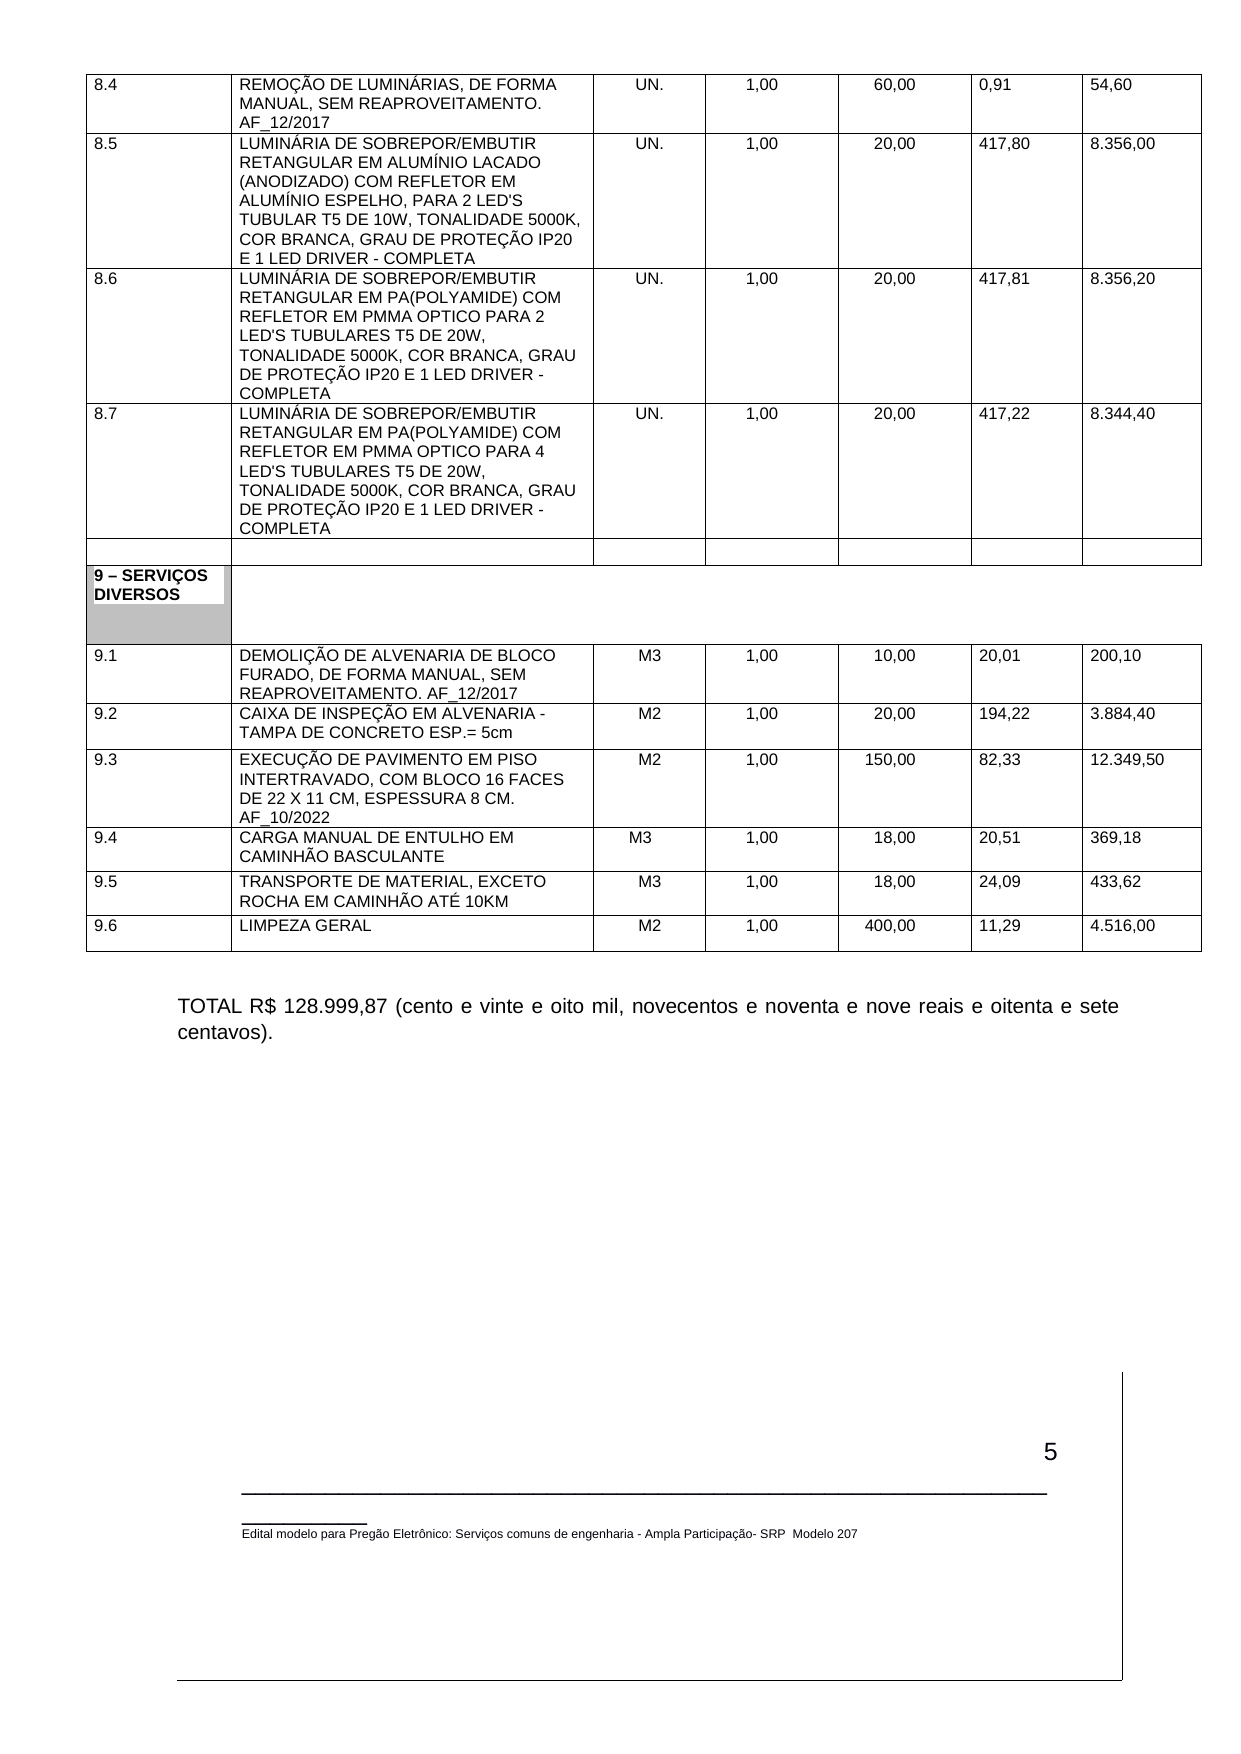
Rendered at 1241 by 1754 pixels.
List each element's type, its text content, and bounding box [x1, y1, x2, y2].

table_cell [1202, 847, 1240, 871]
table_cell 8.344,40 [1083, 404, 1201, 538]
table_cell [593, 585, 706, 644]
table_cell [232, 585, 593, 644]
table_cell M3 [594, 828, 705, 871]
table_cell 1,00 [706, 704, 838, 749]
table_cell [706, 585, 839, 644]
table_cell [1202, 153, 1240, 268]
table_cell [1083, 585, 1201, 644]
table_cell 20,00 [839, 269, 971, 403]
table_cell LIMPEZA GERAL [232, 916, 593, 951]
table_cell M3 [594, 645, 705, 703]
table_cell 20,00 [839, 134, 971, 268]
table_cell 8.4 [87, 75, 231, 132]
table_cell 1,00 [706, 750, 838, 827]
table_cell TRANSPORTE DE MATERIAL, EXCETO ROCHA EM CAMINHÃO ATÉ 10KM [232, 872, 593, 915]
table_cell 1,00 [706, 916, 838, 951]
table_cell 1,00 [706, 872, 838, 915]
table_cell [594, 539, 705, 564]
table_cell [1202, 769, 1240, 827]
table_cell CARGA MANUAL DE ENTULHO EM CAMINHÃO BASCULANTE [232, 828, 593, 871]
table_cell 3.884,40 [1083, 704, 1201, 749]
table_cell [1202, 723, 1240, 749]
table_cell 20,00 [839, 704, 971, 749]
table_cell 433,62 [1083, 872, 1201, 915]
table_cell [1202, 664, 1240, 703]
table_cell [1201, 585, 1240, 644]
table_cell 194,22 [972, 704, 1082, 749]
table_cell [706, 539, 838, 564]
table_cell 4.516,00 [1083, 916, 1201, 951]
table_cell [1202, 94, 1240, 132]
table_cell UN. [594, 404, 705, 538]
table_cell 1,00 [706, 828, 838, 871]
table_cell [1202, 891, 1240, 915]
table_cell [972, 585, 1083, 644]
table_cell 1,00 [706, 645, 838, 703]
table_cell 54,60 [1083, 75, 1201, 132]
table_cell [972, 539, 1082, 564]
table_cell CAIXA DE INSPEÇÃO EM ALVENARIA - TAMPA DE CONCRETO ESP.= 5cm [232, 704, 593, 749]
table_cell [1202, 935, 1240, 951]
table_cell 9.1 [87, 645, 231, 703]
table_cell 9 – SERVIÇOS DIVERSOS [87, 566, 231, 644]
table_cell 20,00 [839, 404, 971, 538]
table_cell 24,09 [972, 872, 1082, 915]
table_cell [1202, 288, 1240, 403]
table_cell 18,00 [839, 828, 971, 871]
table_cell 8.5 [87, 134, 231, 268]
table_cell 20,51 [972, 828, 1082, 871]
table_cell 400,00 [839, 916, 971, 951]
table_cell 9.6 [87, 916, 231, 951]
table_cell 9.4 [87, 828, 231, 871]
table_cell 8.356,00 [1083, 134, 1201, 268]
table_cell 10,00 [839, 645, 971, 703]
table_cell 417,22 [972, 404, 1082, 538]
table_cell 1,00 [706, 404, 838, 538]
table_cell 369,18 [1083, 828, 1201, 871]
table_cell [839, 539, 971, 564]
text TOTAL R$ 128.999,87 (cento e vinte e oito mil, novecentos e noventa e nove reais e oitenta e sete centavos). [177, 994, 1122, 1043]
table_cell 11,29 [972, 916, 1082, 951]
table_cell 8.356,20 [1083, 269, 1201, 403]
table_cell [1202, 423, 1240, 538]
table_cell 417,80 [972, 134, 1082, 268]
table_cell 200,10 [1083, 645, 1201, 703]
table_cell UN. [594, 269, 705, 403]
table_cell 1,00 [706, 134, 838, 268]
table_cell 82,33 [972, 750, 1082, 827]
table_cell [1083, 539, 1201, 564]
table_cell 150,00 [839, 750, 971, 827]
table_cell 9.2 [87, 704, 231, 749]
table_cell 1,00 [706, 269, 838, 403]
table_cell 9.5 [87, 872, 231, 915]
table_cell UN. [594, 134, 705, 268]
table_cell [87, 539, 231, 564]
table_cell 60,00 [839, 75, 971, 132]
table_cell 20,01 [972, 645, 1082, 703]
table_cell 0,91 [972, 75, 1082, 132]
table_cell [839, 585, 972, 644]
table_cell 8.7 [87, 404, 231, 538]
table_cell UN. [594, 75, 705, 132]
table_cell 417,81 [972, 269, 1082, 403]
table_cell M2 [594, 750, 705, 827]
table_cell 18,00 [839, 872, 971, 915]
table_cell 12.349,50 [1083, 750, 1201, 827]
table_cell M3 [594, 872, 705, 915]
table_cell 9.3 [87, 750, 231, 827]
table_cell [232, 539, 593, 564]
table_cell M2 [594, 916, 705, 951]
table_cell M2 [594, 704, 705, 749]
table_cell 8.6 [87, 269, 231, 403]
table_cell 1,00 [706, 75, 838, 132]
table_cell [1202, 558, 1240, 564]
